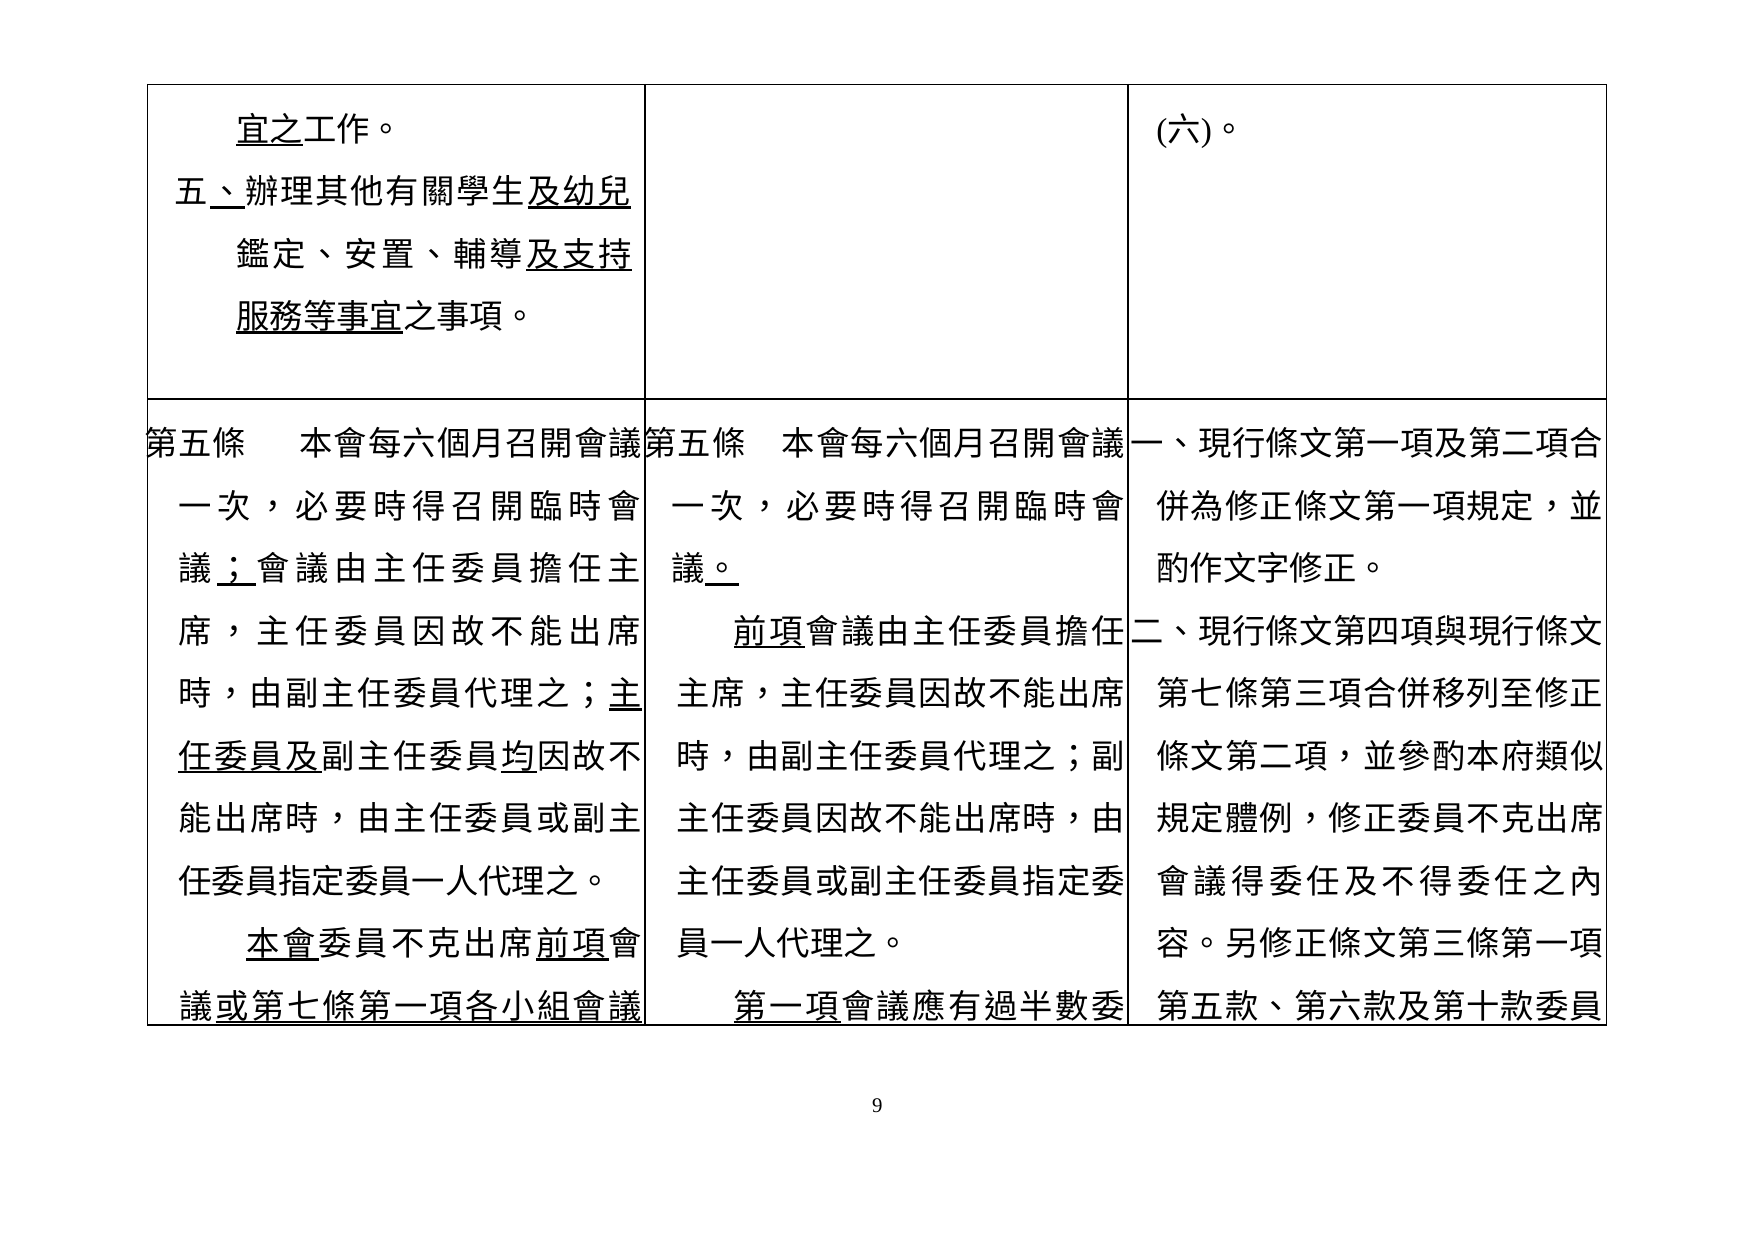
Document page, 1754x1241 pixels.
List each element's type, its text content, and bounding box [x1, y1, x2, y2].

table_cell 一、現行條文第一項及第二項合併為修正條文第一項規定，並酌作文字修正。 二、現行條文第四項與現行條文第七條第三項合併移列至修正條文第二項，並參酌本府類似規定體例，修正委員不克出席會議得委任及不得委任之內容。另修正條文第三條第一項第五款、第六款及第十款委員 [1129, 400, 1606, 1024]
table_cell 第四條 本會任務如下： 一、議決特殊教育學生及幼兒（以下簡稱學生及幼兒）鑑定、就學安置（以下簡稱安置）、輔導及支持服務等事宜之實施方法及程序。 二、審議學生及幼兒鑑定、安置、輔導及支持服務等事宜之年度工作計畫等相關事項。 三、提供學生及幼兒鑑定、安置、輔導及支持服務等事宜工作資源配置之專業諮詢。 四、執行學生及幼兒鑑定、安置、輔導及支持服務等事宜之工作。 五、辦理其他有關學生及幼兒鑑定、安置、輔導及支持服務等事宜之事項。 [148, 85, 644, 398]
table_cell 第五條 本會每六個月召開會議一次，必要時得召開臨時會議；會議由主任委員擔任主席，主任委員因故不能出席時，由副主任委員代理之；主任委員及副主任委員均因故不能出席時，由主任委員或副主任委員指定委員一人代理之。 本會委員不克出席前項會議或第七條第一項各小組會議時，得以書面委任代理人出席。但第三條第一項第五款、第六款及第十款之委員不適用委任出席之規定。機關或團體代表之委員委任代理人出席時，其受任人以該委員所屬機關或團體內之成員為限；第九款之委員委任代理人出席時，其受任人以同性質特殊教育學生或幼兒家長代表為限。 本會會議應有過半數委員出席始得開會；經出席委員過半數同意，始得作成決議。 本會得依會務需要，邀請相關機關、其他團體代表或學者專家列席。 [148, 400, 644, 1024]
table_cell (六)。 [1129, 85, 1606, 398]
table_cell [646, 85, 1127, 398]
table_cell 第五條 本會每六個月召開會議一次，必要時得召開臨時會議。 前項會議由主任委員擔任主席，主任委員因故不能出席時，由副主任委員代理之；副主任委員因故不能出席時，由主任委員或副主任委員指定委員一人代理之。 第一項會議應有過半數委 [646, 400, 1127, 1024]
